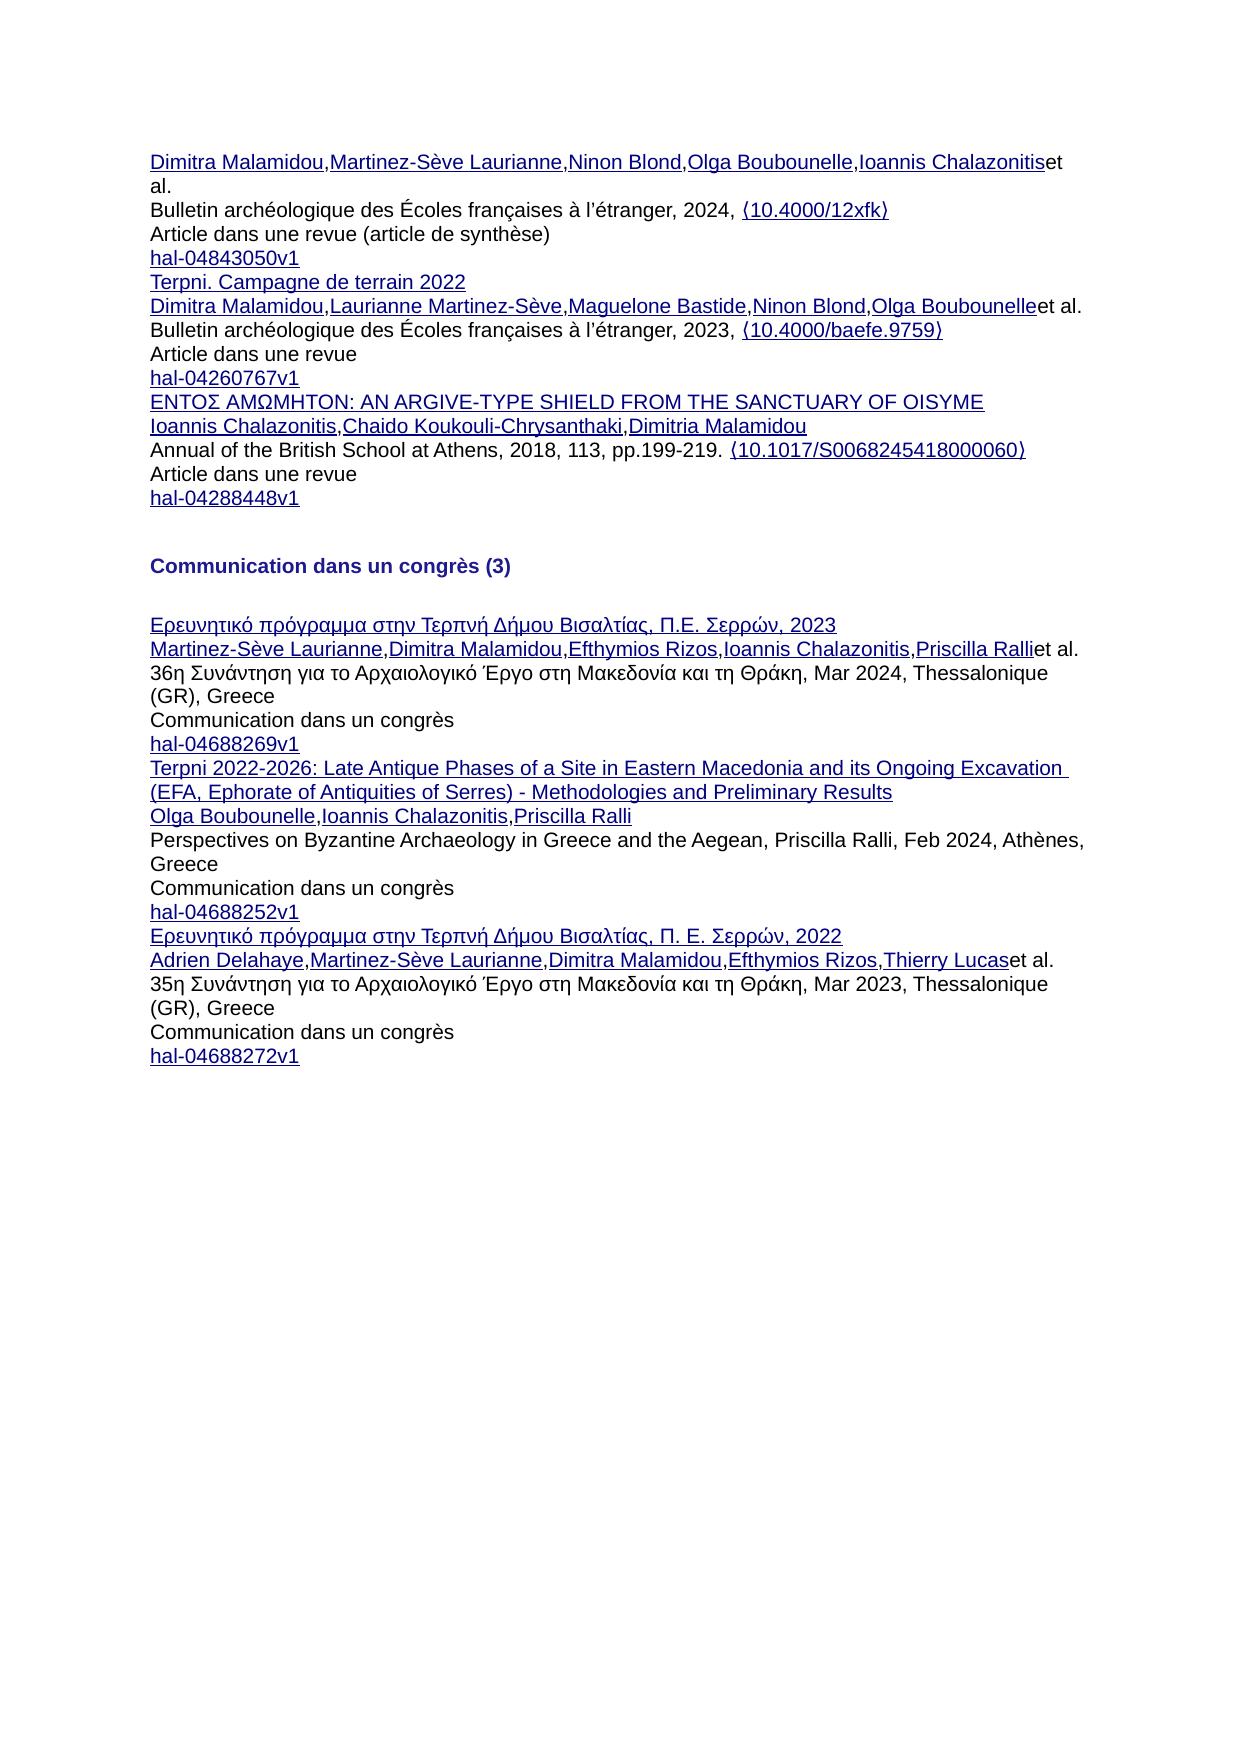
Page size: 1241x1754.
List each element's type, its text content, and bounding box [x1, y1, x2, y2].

table_header Dimitra Malamidou,Martinez-Sève Laurianne,Ninon Blond,Olga Boubounelle,Ioannis Chalazonitiset al. Bulletin archéologique des Écoles françaises à l’étranger, 2024, ⟨10.4000/12xfk⟩ Article dans une revue (article de synthèse) hal-04843050v1 [150, 150, 1090, 270]
table_header Ερευνητικό πρόγραμμα στην Τερπνή Δήμου Βισαλτίας, Π.Ε. Σερρών, 2023 Martinez-Sève Laurianne,Dimitra Malamidou,Efthymios Rizos,Ioannis Chalazonitis,Priscilla Ralliet al. 36η Συνάντηση για το Αρχαιολογικό Έργο στη Μακεδονία και τη Θράκη, Mar 2024, Thessalonique (GR), Greece Communication dans un congrès hal-04688269v1 [150, 613, 1090, 756]
table_cell EΝΤΟΣ AΜΩΜΗΤΟΝ: AN ARGIVE-TYPE SHIELD FROM THE SANCTUARY OF OISYME Ioannis Chalazonitis,Chaido Koukouli-Chrysanthaki,Dimitria Malamidou Annual of the British School at Athens, 2018, 113, pp.199-219. ⟨10.1017/S0068245418000060⟩ Article dans une revue hal-04288448v1 [150, 390, 1090, 509]
subtitle Communication dans un congrès (3) [150, 554, 1090, 578]
table_cell Terpni. Campagne de terrain 2022 Dimitra Malamidou,Laurianne Martinez-Sève,Maguelone Bastide,Ninon Blond,Olga Boubounelleet al. Bulletin archéologique des Écoles françaises à l’étranger, 2023, ⟨10.4000/baefe.9759⟩ Article dans une revue hal-04260767v1 [150, 270, 1090, 389]
table_cell Ερευνητικό πρόγραμμα στην Τερπνή Δήμου Βισαλτίας, Π. Ε. Σερρών, 2022 Adrien Delahaye,Martinez-Sève Laurianne,Dimitra Malamidou,Efthymios Rizos,Thierry Lucaset al. 35η Συνάντηση για το Αρχαιολογικό Έργο στη Μακεδονία και τη Θράκη, Mar 2023, Thessalonique (GR), Greece Communication dans un congrès hal-04688272v1 [150, 924, 1090, 1068]
table_cell Terpni 2022-2026: Late Antique Phases of a Site in Eastern Macedonia and its Ongoing Excavation (EFA, Ephorate of Antiquities of Serres) - Methodologies and Preliminary Results Olga Boubounelle,Ioannis Chalazonitis,Priscilla Ralli Perspectives on Byzantine Archaeology in Greece and the Aegean, Priscilla Ralli, Feb 2024, Athènes, Greece Communication dans un congrès hal-04688252v1 [150, 756, 1090, 924]
